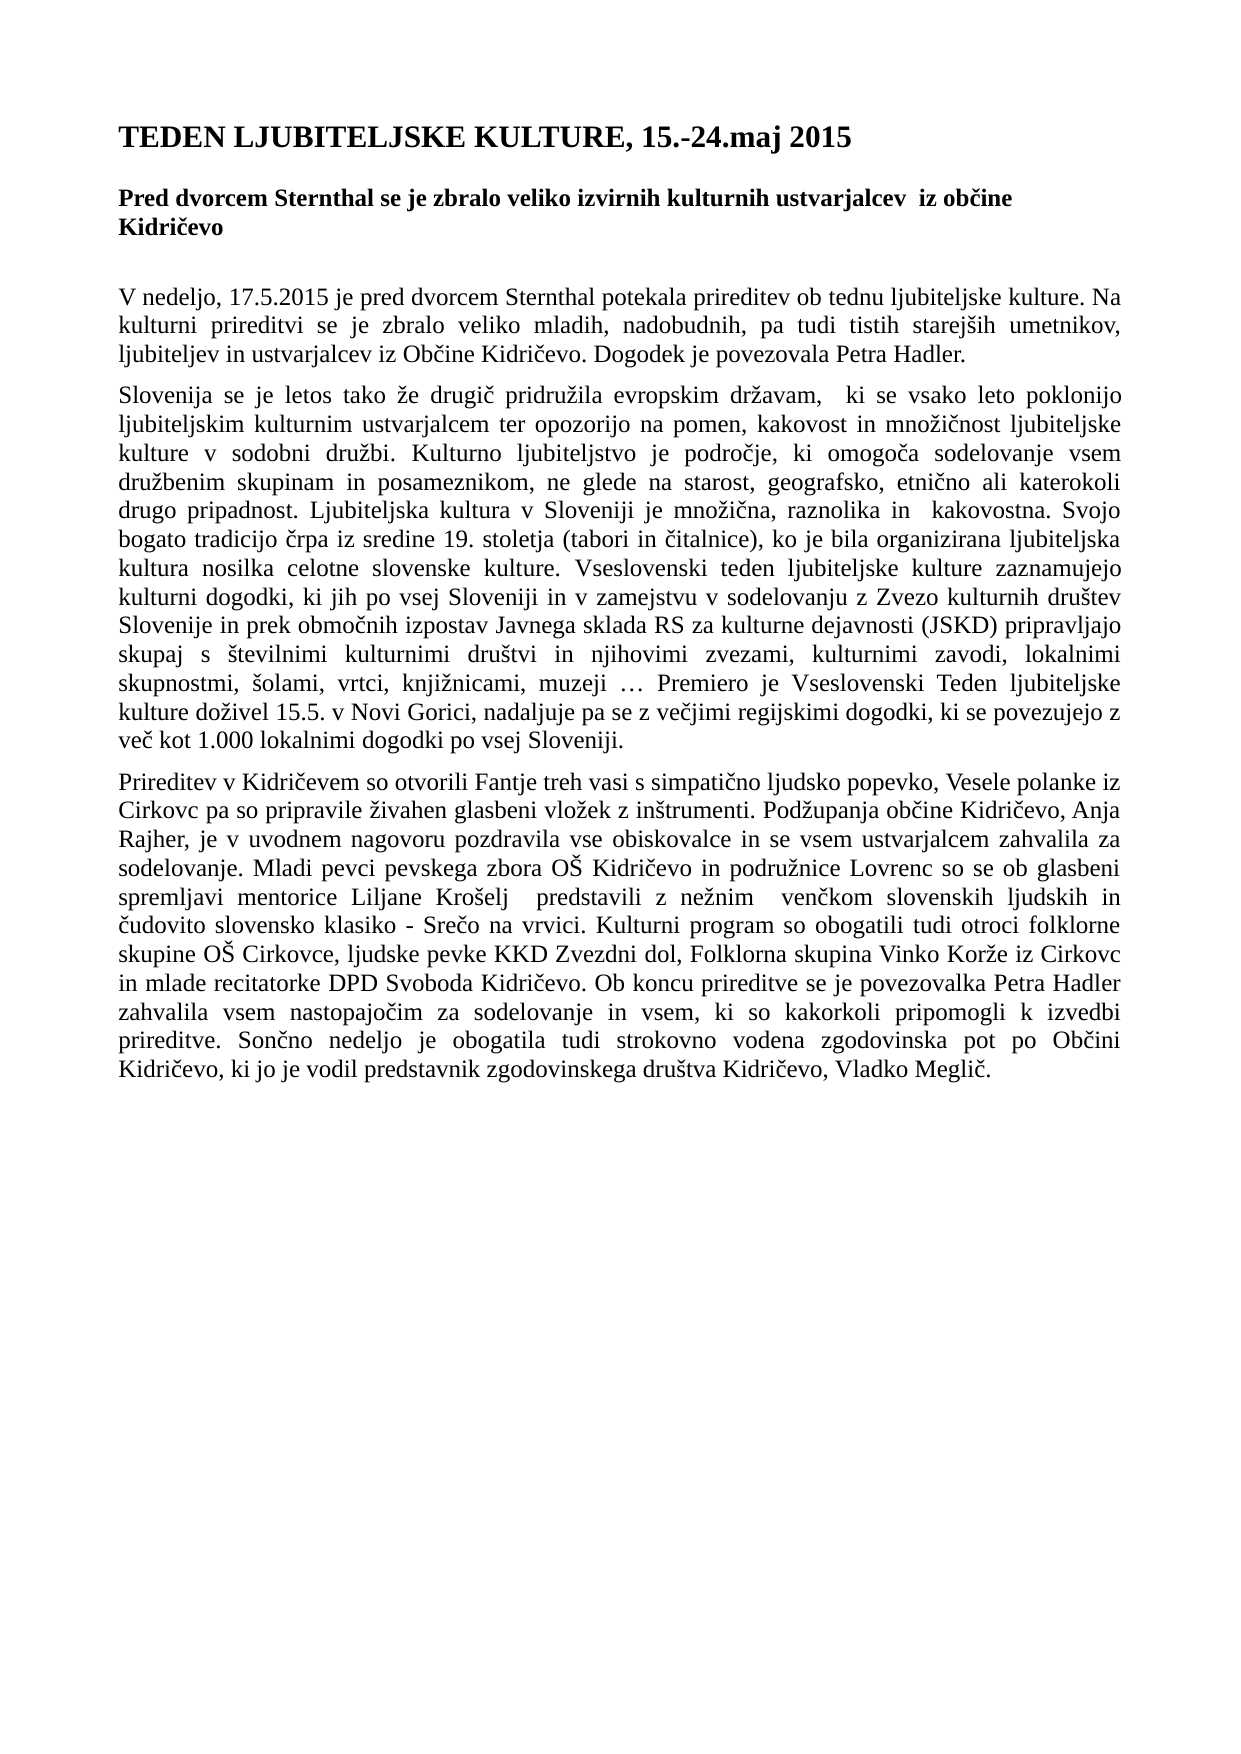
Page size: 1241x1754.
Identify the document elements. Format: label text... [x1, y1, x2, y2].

text Prireditev v Kidričevem so otvorili Fantje treh vasi s simpatično ljudsko popevko, Vesele polanke iz Cirkovc pa so pripravile živahen glasbeni vložek z inštrumenti. Podžupanja občine Kidričevo, Anja Rajher, je v uvodnem nagovoru pozdravila vse obiskovalce in se vsem ustvarjalcem zahvalila za sodelovanje. Mladi pevci pevskega zbora OŠ Kidričevo in podružnice Lovrenc so se ob glasbeni spremljavi mentorice Liljane Krošelj predstavili z nežnim venčkom slovenskih ljudskih in čudovito slovensko klasiko - Srečo na vrvici. Kulturni program so obogatili tudi otroci folklorne skupine OŠ Cirkovce, ljudske pevke KKD Zvezdni dol, Folklorna skupina Vinko Korže iz Cirkovc in mlade recitatorke DPD Svoboda Kidričevo. Ob koncu prireditve se je povezovalka Petra Hadler zahvalila vsem nastopajočim za sodelovanje in vsem, ki so kakorkoli pripomogli k izvedbi prireditve. Sončno nedeljo je obogatila tudi strokovno vodena zgodovinska pot po Občini Kidričevo, ki jo je vodil predstavnik zgodovinskega društva Kidričevo, Vladko Meglič. [118, 767, 1122, 1083]
text TEDEN LJUBITELJSKE KULTURE, 15.-24.maj 2015 [118, 118, 1122, 154]
text Pred dvorcem Sternthal se je zbralo veliko izvirnih kulturnih ustvarjalcev iz občine Kidričevo [118, 183, 1122, 240]
text Slovenija se je letos tako že drugič pridružila evropskim državam, ki se vsako leto poklonijo ljubiteljskim kulturnim ustvarjalcem ter opozorijo na pomen, kakovost in množičnost ljubiteljske kulture v sodobni družbi. Kulturno ljubiteljstvo je področje, ki omogoča sodelovanje vsem družbenim skupinam in posameznikom, ne glede na starost, geografsko, etnično ali katerokoli drugo pripadnost. Ljubiteljska kultura v Sloveniji je množična, raznolika in kakovostna. Svojo bogato tradicijo črpa iz sredine 19. stoletja (tabori in čitalnice), ko je bila organizirana ljubiteljska kultura nosilka celotne slovenske kulture. Vseslovenski teden ljubiteljske kulture zaznamujejo kulturni dogodki, ki jih po vsej Sloveniji in v zamejstvu v sodelovanju z Zvezo kulturnih društev Slovenije in prek območnih izpostav Javnega sklada RS za kulturne dejavnosti (JSKD) pripravljajo skupaj s številnimi kulturnimi društvi in njihovimi zvezami, kulturnimi zavodi, lokalnimi skupnostmi, šolami, vrtci, knjižnicami, muzeji … Premiero je Vseslovenski Teden ljubiteljske kulture doživel 15.5. v Novi Gorici, nadaljuje pa se z večjimi regijskimi dogodki, ki se povezujejo z več kot 1.000 lokalnimi dogodki po vsej Sloveniji. [118, 380, 1122, 754]
text V nedeljo, 17.5.2015 je pred dvorcem Sternthal potekala prireditev ob tednu ljubiteljske kulture. Na kulturni prireditvi se je zbralo veliko mladih, nadobudnih, pa tudi tistih starejših umetnikov, ljubiteljev in ustvarjalcev iz Občine Kidričevo. Dogodek je povezovala Petra Hadler. [118, 282, 1122, 368]
